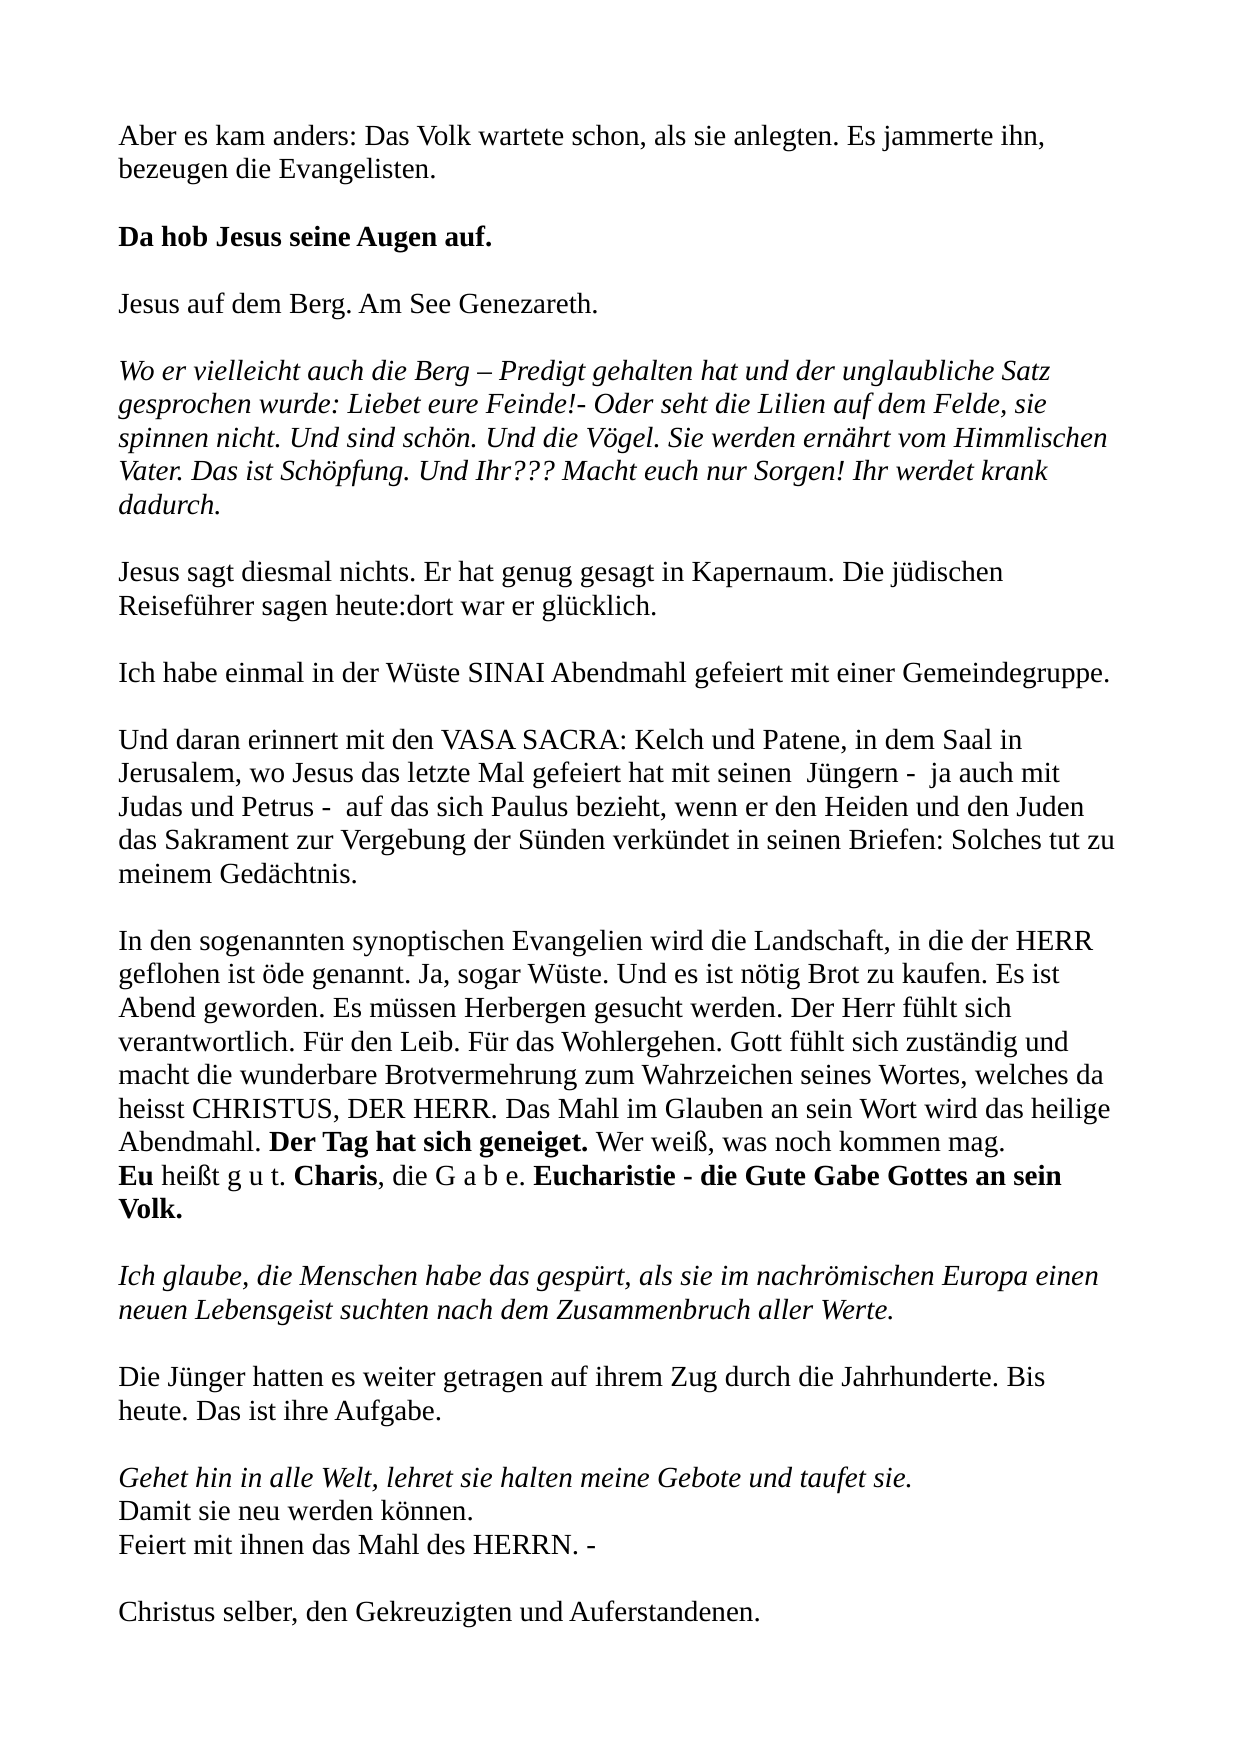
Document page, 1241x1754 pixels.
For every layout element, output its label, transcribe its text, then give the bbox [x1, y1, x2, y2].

text Und daran erinnert mit den VASA SACRA: Kelch und Patene, in dem Saal in Jerusalem, wo Jesus das letzte Mal gefeiert hat mit seinen Jüngern - ja auch mit Judas und Petrus - auf das sich Paulus bezieht, wenn er den Heiden und den Juden das Sakrament zur Vergebung der Sünden verkündet in seinen Briefen: Solches tut zu meinem Gedächtnis. [118, 722, 1122, 889]
text Christus selber, den Gekreuzigten und Auferstandenen. [118, 1594, 1122, 1627]
text Wo er vielleicht auch die Berg – Predigt gehalten hat und der unglaubliche Satz gesprochen wurde: Liebet eure Feinde!- Oder seht die Lilien auf dem Felde, sie spinnen nicht. Und sind schön. Und die Vögel. Sie werden ernährt vom Himmlischen Vater. Das ist Schöpfung. Und Ihr??? Macht euch nur Sorgen! Ihr werdet krank dadurch. [118, 353, 1122, 521]
text In den sogenannten synoptischen Evangelien wird die Landschaft, in die der HERR geflohen ist öde genannt. Ja, sogar Wüste. Und es ist nötig Brot zu kaufen. Es ist Abend geworden. Es müssen Herbergen gesucht werden. Der Herr fühlt sich verantwortlich. Für den Leib. Für das Wohlergehen. Gott fühlt sich zuständig und macht die wunderbare Brotvermehrung zum Wahrzeichen seines Wortes, welches da heisst CHRISTUS, DER HERR. Das Mahl im Glauben an sein Wort wird das heilige Abendmahl. Der Tag hat sich geneiget. Wer weiß, was noch kommen mag. [118, 923, 1122, 1158]
text Jesus sagt diesmal nichts. Er hat genug gesagt in Kapernaum. Die jüdischen Reiseführer sagen heute:dort war er glücklich. [118, 554, 1122, 621]
text Gehet hin in alle Welt, lehret sie halten meine Gebote und taufet sie. [118, 1460, 1122, 1493]
text Damit sie neu werden können. [118, 1493, 1122, 1527]
text Die Jünger hatten es weiter getragen auf ihrem Zug durch die Jahrhunderte. Bis heute. Das ist ihre Aufgabe. [118, 1359, 1122, 1426]
text Ich habe einmal in der Wüste SINAI Abendmahl gefeiert mit einer Gemeindegruppe. [118, 655, 1122, 688]
text Eu heißt g u t. Charis, die G a b e. Eucharistie - die Gute Gabe Gottes an sein Volk. [118, 1158, 1122, 1225]
text Ich glaube, die Menschen habe das gespürt, als sie im nachrömischen Europa einen neuen Lebensgeist suchten nach dem Zusammenbruch aller Werte. [118, 1258, 1122, 1326]
text Feiert mit ihnen das Mahl des HERRN. - [118, 1527, 1122, 1560]
text Aber es kam anders: Das Volk wartete schon, als sie anlegten. Es jammerte ihn, bezeugen die Evangelisten. [118, 118, 1122, 185]
text Da hob Jesus seine Augen auf. [118, 219, 1122, 252]
text Jesus auf dem Berg. Am See Genezareth. [118, 286, 1122, 319]
